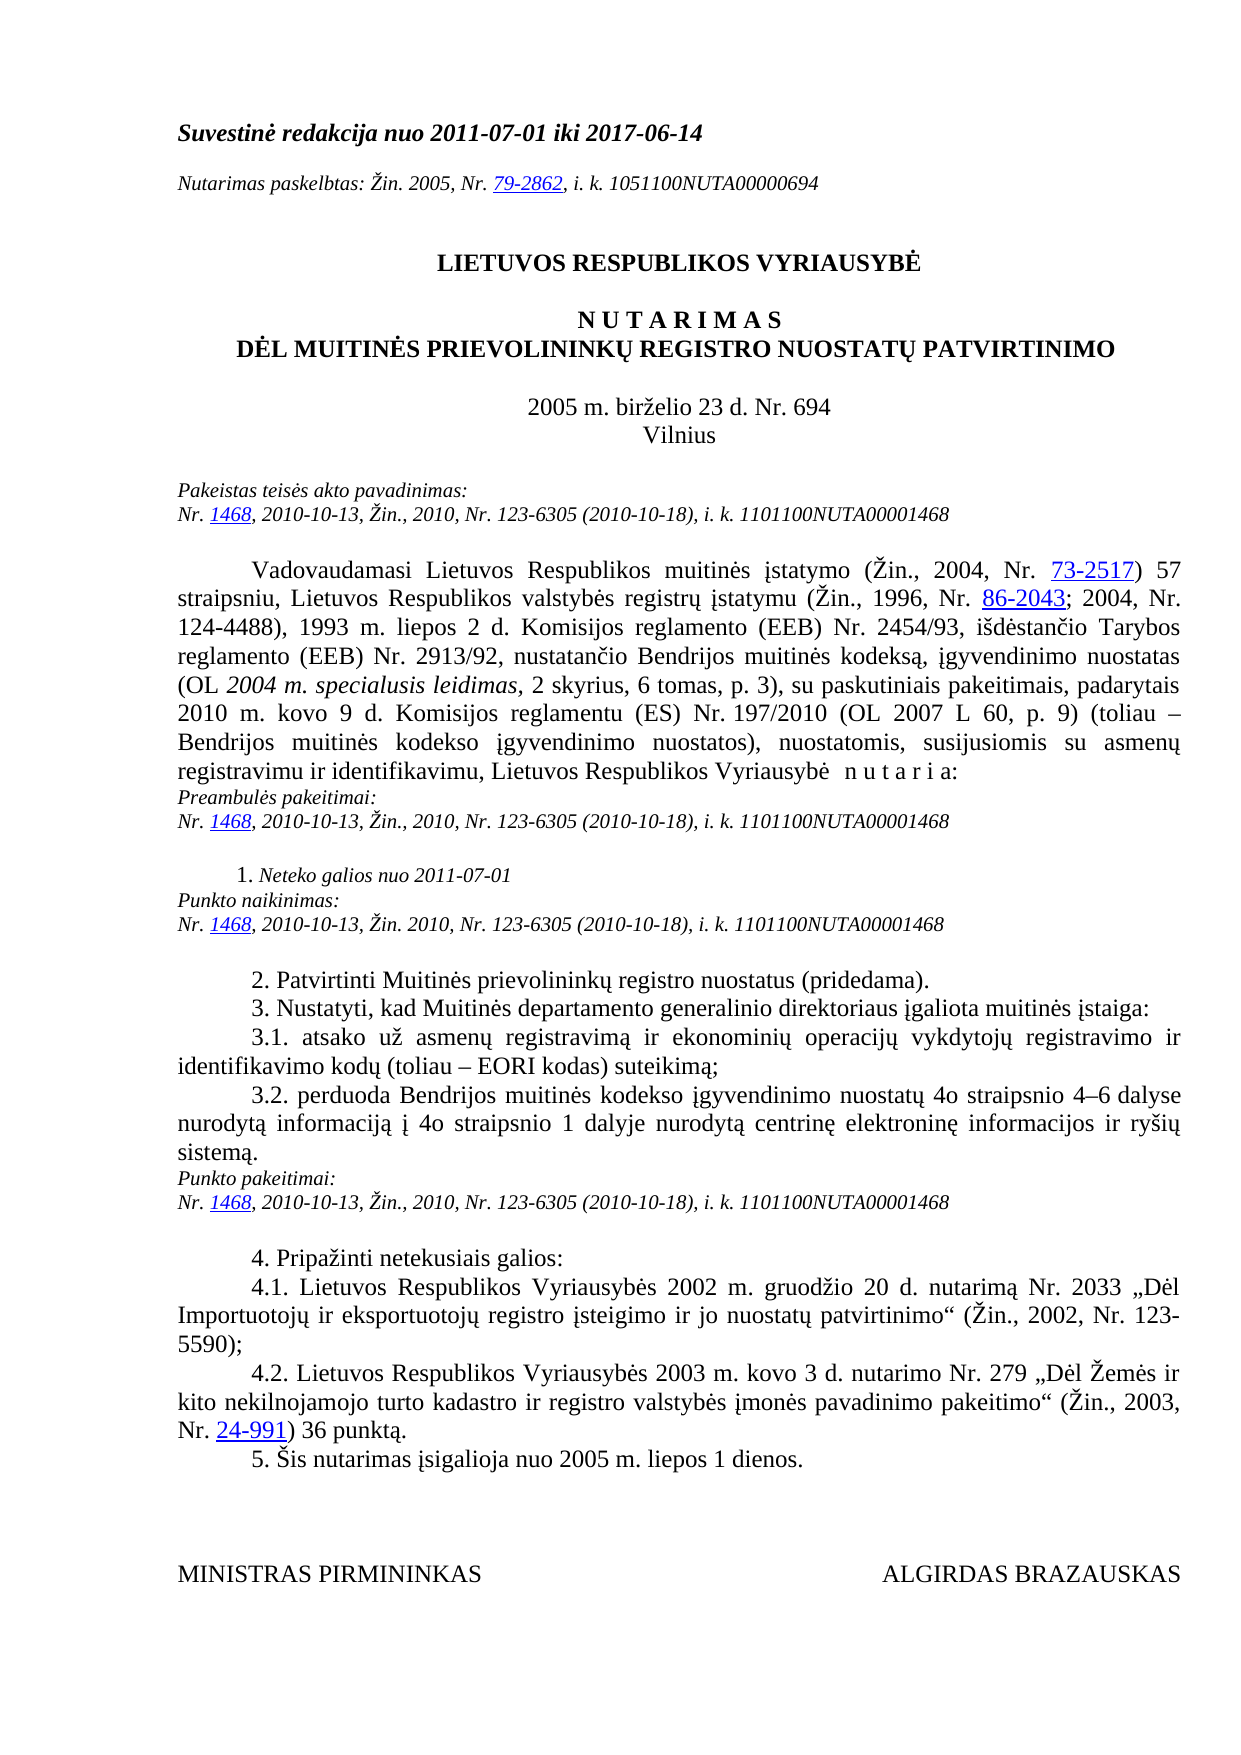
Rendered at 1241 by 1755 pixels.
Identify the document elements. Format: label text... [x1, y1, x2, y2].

text 3.1. atsako už asmenų registravimą ir ekonominių operacijų vykdytojų registravimo ir identifikavimo kodų (toliau – EORI kodas) suteikimą; [177, 1022, 1181, 1080]
text 4.1. Lietuvos Respublikos Vyriausybės 2002 m. gruodžio 20 d. nutarimą Nr. 2033 „Dėl Importuotojų ir eksportuotojų registro įsteigimo ir jo nuostatų patvirtinimo“ (Žin., 2002, Nr. 123- 5590); [177, 1272, 1181, 1358]
text 3. Nustatyti, kad Muitinės departamento generalinio direktoriaus įgaliota muitinės įstaiga: [177, 993, 1181, 1022]
text Vilnius [177, 420, 1181, 449]
text MINISTRAS PIRMININKAS ALGIRDAS BRAZAUSKAS [177, 1559, 1181, 1588]
text Preambulės pakeitimai: [177, 785, 1181, 809]
text Nutarimas paskelbtas: Žin. 2005, Nr. 79-2862, i. k. 1051100NUTA00000694 [177, 171, 1181, 195]
text LIETUVOS RESPUBLIKOS VYRIAUSYBĖ [177, 248, 1181, 277]
text 1. Neteko galios nuo 2011-07-01 [177, 862, 1181, 888]
text Punkto naikinimas: [177, 888, 1181, 912]
text 4.2. Lietuvos Respublikos Vyriausybės 2003 m. kovo 3 d. nutarimo Nr. 279 „Dėl Žemės ir kito nekilnojamojo turto kadastro ir registro valstybės įmonės pavadinimo pakeitimo“ (Žin., 2003, Nr. 24-991) 36 punktą. [177, 1358, 1181, 1444]
text Suvestinė redakcija nuo 2011-07-01 iki 2017-06-14 [177, 118, 1181, 147]
text 3.2. perduoda Bendrijos muitinės kodekso įgyvendinimo nuostatų 4o straipsnio 4–6 dalyse nurodytą informaciją į 4o straipsnio 1 dalyje nurodytą centrinę elektroninę informacijos ir ryšių sistemą. [177, 1080, 1181, 1166]
text 5. Šis nutarimas įsigalioja nuo 2005 m. liepos 1 dienos. [177, 1444, 1181, 1473]
text Nr. 1468, 2010-10-13, Žin., 2010, Nr. 123-6305 (2010-10-18), i. k. 1101100NUTA00001468 [177, 809, 1181, 833]
text Nr. 1468, 2010-10-13, Žin., 2010, Nr. 123-6305 (2010-10-18), i. k. 1101100NUTA00001468 [177, 1190, 1181, 1214]
text Nr. 1468, 2010-10-13, Žin., 2010, Nr. 123-6305 (2010-10-18), i. k. 1101100NUTA00001468 [177, 502, 1181, 526]
text DĖL MUITINĖS PRIEVOLININKŲ REGISTRO NUOSTATŲ PATVIRTINIMO [177, 334, 1181, 363]
text N U T A R I M A S [177, 305, 1181, 334]
text Vadovaudamasi Lietuvos Respublikos muitinės įstatymo (Žin., 2004, Nr. 73-2517) 57 straipsniu, Lietuvos Respublikos valstybės registrų įstatymu (Žin., 1996, Nr. 86-2043; 2004, Nr. 124-4488), 1993 m. liepos 2 d. Komisijos reglamento (EEB) Nr. 2454/93, išdėstančio Tarybos reglamento (EEB) Nr. 2913/92, nustatančio Bendrijos muitinės kodeksą, įgyvendinimo nuostatas (OL 2004 m. specialusis leidimas, 2 skyrius, 6 tomas, p. 3), su paskutiniais pakeitimais, padarytais 2010 m. kovo 9 d. Komisijos reglamentu (ES) Nr. 197/2010 (OL 2007 L 60, p. 9) (toliau – Bendrijos muitinės kodekso įgyvendinimo nuostatos), nuostatomis, susijusiomis su asmenų registravimu ir identifikavimu, Lietuvos Respublikos Vyriausybė nutaria: [177, 555, 1181, 785]
text 2. Patvirtinti Muitinės prievolininkų registro nuostatus (pridedama). [177, 965, 1181, 993]
text Nr. 1468, 2010-10-13, Žin. 2010, Nr. 123-6305 (2010-10-18), i. k. 1101100NUTA00001468 [177, 912, 1181, 936]
text 2005 m. birželio 23 d. Nr. 694 [177, 392, 1181, 420]
text 4. Pripažinti netekusiais galios: [177, 1243, 1181, 1272]
text Punkto pakeitimai: [177, 1166, 1181, 1190]
text Pakeistas teisės akto pavadinimas: [177, 478, 1181, 502]
